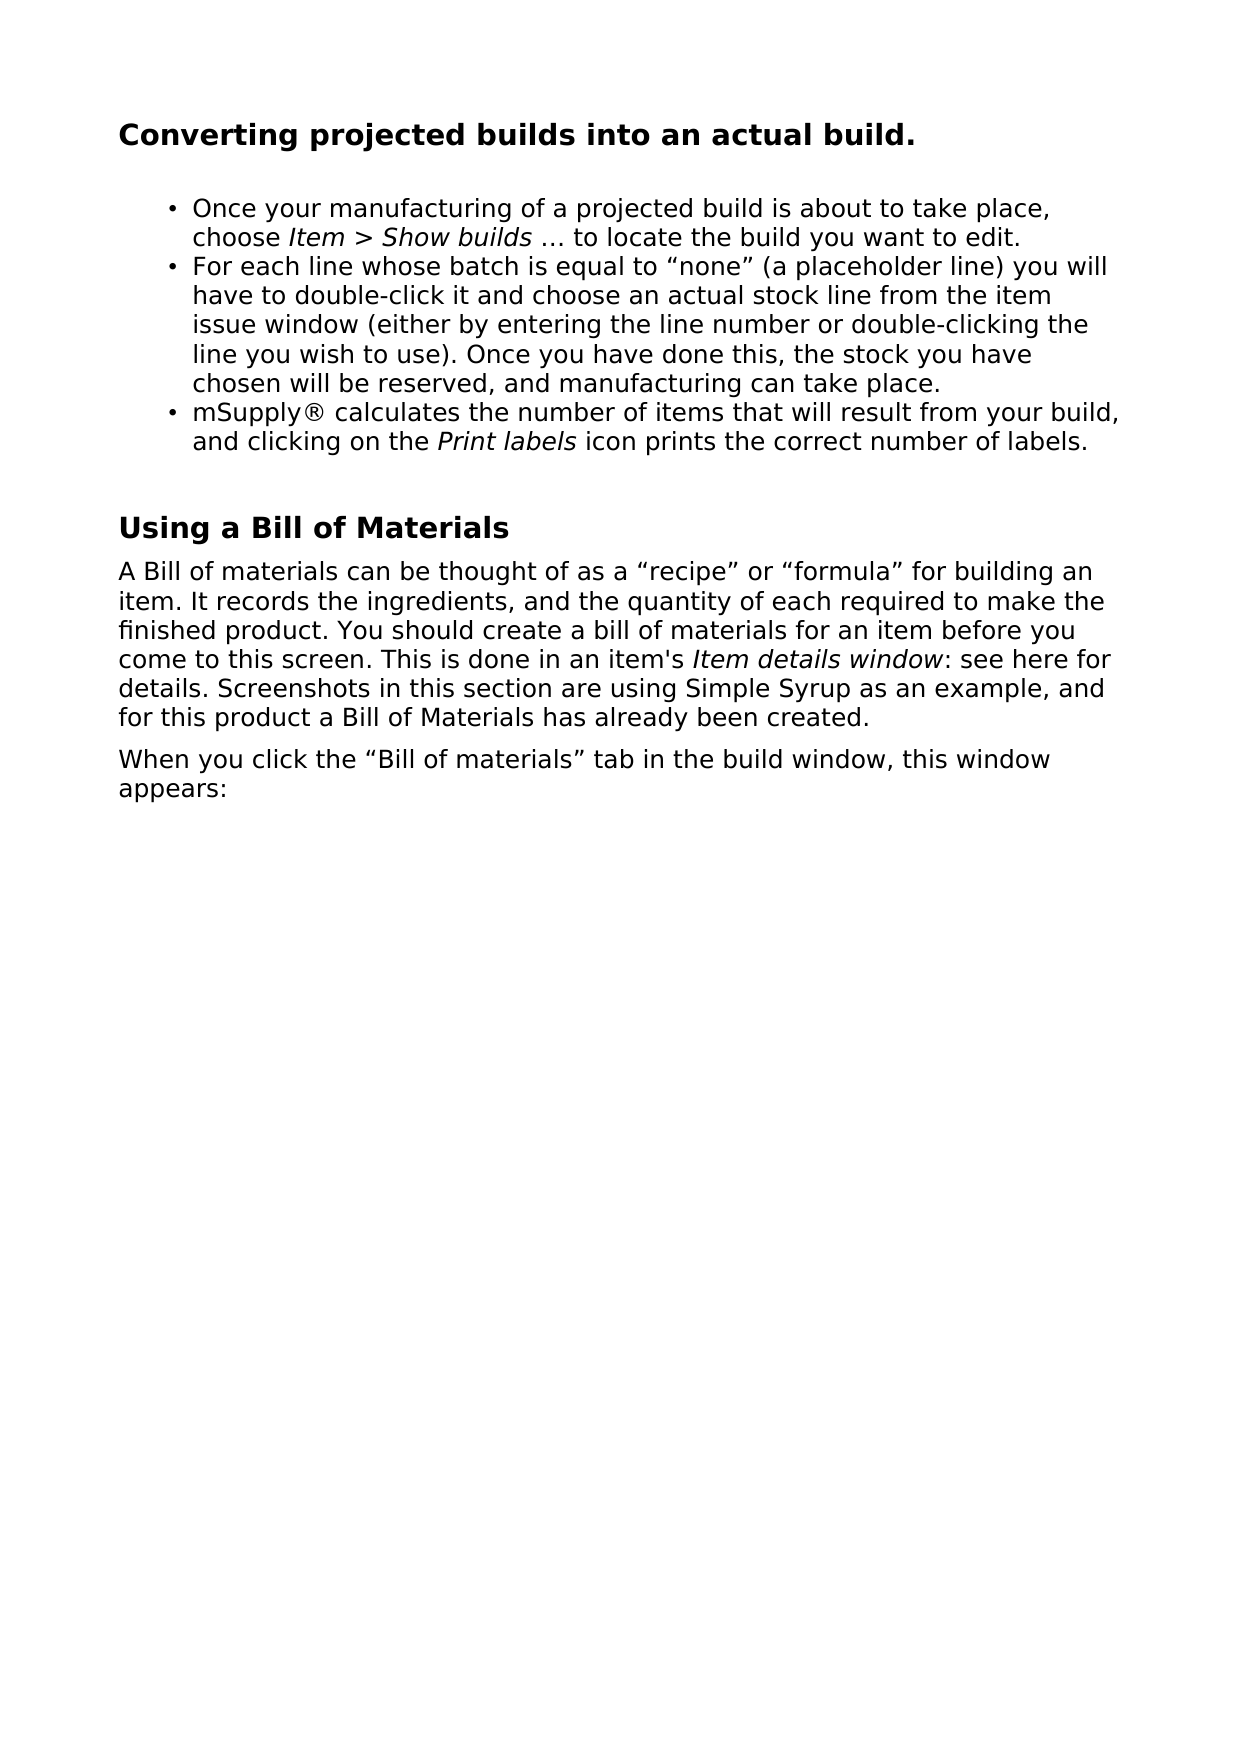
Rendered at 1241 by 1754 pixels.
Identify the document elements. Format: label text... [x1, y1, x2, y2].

list Once your manufacturing of a projected build is about to take place, choose Item > Show builds … to locate the build you want to edit. [177, 194, 1122, 252]
text A Bill of materials can be thought of as a “recipe” or “formula” for building an item. It records the ingredients, and the quantity of each required to make the finished product. You should create a bill of materials for an item before you come to this screen. This is done in an item's Item details window: see here for details. Screenshots in this section are using Simple Syrup as an example, and for this product a Bill of Materials has already been created. [118, 557, 1122, 732]
list For each line whose batch is equal to “none” (a placeholder line) you will have to double-click it and choose an actual stock line from the item issue window (either by entering the line number or double-clicking the line you wish to use). Once you have done this, the stock you have chosen will be reserved, and manufacturing can take place. [177, 252, 1122, 398]
subtitle Using a Bill of Materials [118, 511, 1122, 545]
subtitle Converting projected builds into an actual build. [118, 118, 1122, 152]
text When you click the “Bill of materials” tab in the build window, this window appears: [118, 745, 1122, 803]
list mSupply® calculates the number of items that will result from your build, and clicking on the Print labels icon prints the correct number of labels. [177, 398, 1122, 457]
